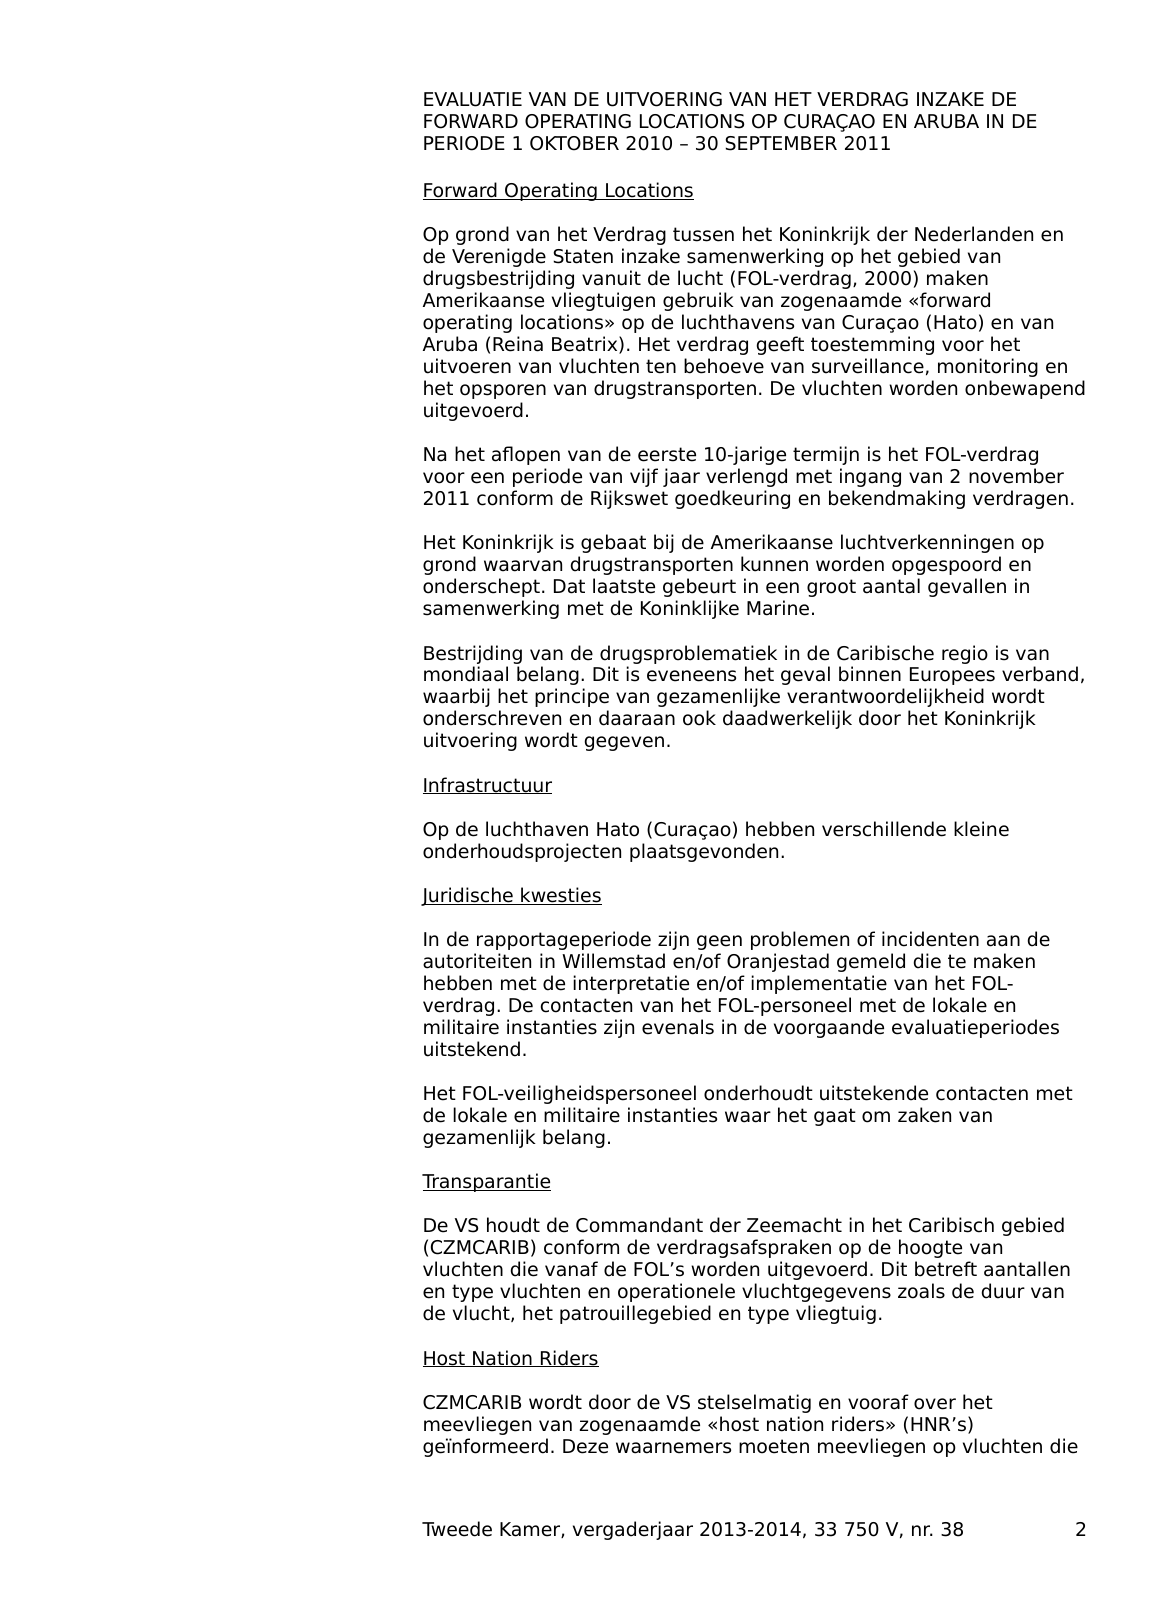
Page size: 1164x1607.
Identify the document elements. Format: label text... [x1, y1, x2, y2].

text De VS houdt de Commandant der Zeemacht in het Caribisch gebied (CZMCARIB) conform de verdragsafspraken op de hoogte van vluchten die vanaf de FOL’s worden uitgevoerd. Dit betreft aantallen en type vluchten en operationele vluchtgegevens zoals de duur van de vlucht, het patrouillegebied en type vliegtuig. [422, 1215, 1087, 1325]
subtitle Host Nation Riders [422, 1347, 1087, 1369]
text Bestrijding van de drugsproblematiek in de Caribische regio is van mondiaal belang. Dit is eveneens het geval binnen Europees verband, waarbij het principe van gezamenlijke verantwoordelijkheid wordt onderschreven en daaraan ook daadwerkelijk door het Koninkrijk uitvoering wordt gegeven. [422, 642, 1087, 752]
text Na het aflopen van de eerste 10-jarige termijn is het FOL-verdrag voor een periode van vijf jaar verlengd met ingang van 2 november 2011 conform de Rijkswet goedkeuring en bekendmaking verdragen. [422, 444, 1087, 510]
subtitle Forward Operating Locations [422, 180, 1087, 202]
subtitle Infrastructuur [422, 774, 1087, 796]
subtitle EVALUATIE VAN DE UITVOERING VAN HET VERDRAG INZAKE DE FORWARD OPERATING LOCATIONS OP CURAÇAO EN ARUBA IN DE PERIODE 1 OKTOBER 2010 – 30 SEPTEMBER 2011 [422, 89, 1087, 155]
text CZMCARIB wordt door de VS stelselmatig en vooraf over het meevliegen van zogenaamde «host nation riders» (HNR’s) geïnformeerd. Deze waarnemers moeten meevliegen op vluchten die [422, 1392, 1087, 1457]
subtitle Transparantie [422, 1171, 1087, 1193]
text In de rapportageperiode zijn geen problemen of incidenten aan de autoriteiten in Willemstad en/of Oranjestad gemeld die te maken hebben met de interpretatie en/of implementatie van het FOL-verdrag. De contacten van het FOL-personeel met de lokale en militaire instanties zijn evenals in de voorgaande evaluatieperiodes uitstekend. [422, 929, 1087, 1061]
subtitle Juridische kwesties [422, 885, 1087, 907]
text Op grond van het Verdrag tussen het Koninkrijk der Nederlanden en de Verenigde Staten inzake samenwerking op het gebied van drugsbestrijding vanuit de lucht (FOL-verdrag, 2000) maken Amerikaanse vliegtuigen gebruik van zogenaamde «forward operating locations» op de luchthavens van Curaçao (Hato) en van Aruba (Reina Beatrix). Het verdrag geeft toestemming voor het uitvoeren van vluchten ten behoeve van surveillance, monitoring en het opsporen van drugstransporten. De vluchten worden onbewapend uitgevoerd. [422, 224, 1087, 422]
text Op de luchthaven Hato (Curaçao) hebben verschillende kleine onderhoudsprojecten plaatsgevonden. [422, 819, 1087, 863]
text Het Koninkrijk is gebaat bij de Amerikaanse luchtverkenningen op grond waarvan drugstransporten kunnen worden opgespoord en onderschept. Dat laatste gebeurt in een groot aantal gevallen in samenwerking met de Koninklijke Marine. [422, 532, 1087, 620]
text Het FOL-veiligheidspersoneel onderhoudt uitstekende contacten met de lokale en militaire instanties waar het gaat om zaken van gezamenlijk belang. [422, 1083, 1087, 1149]
